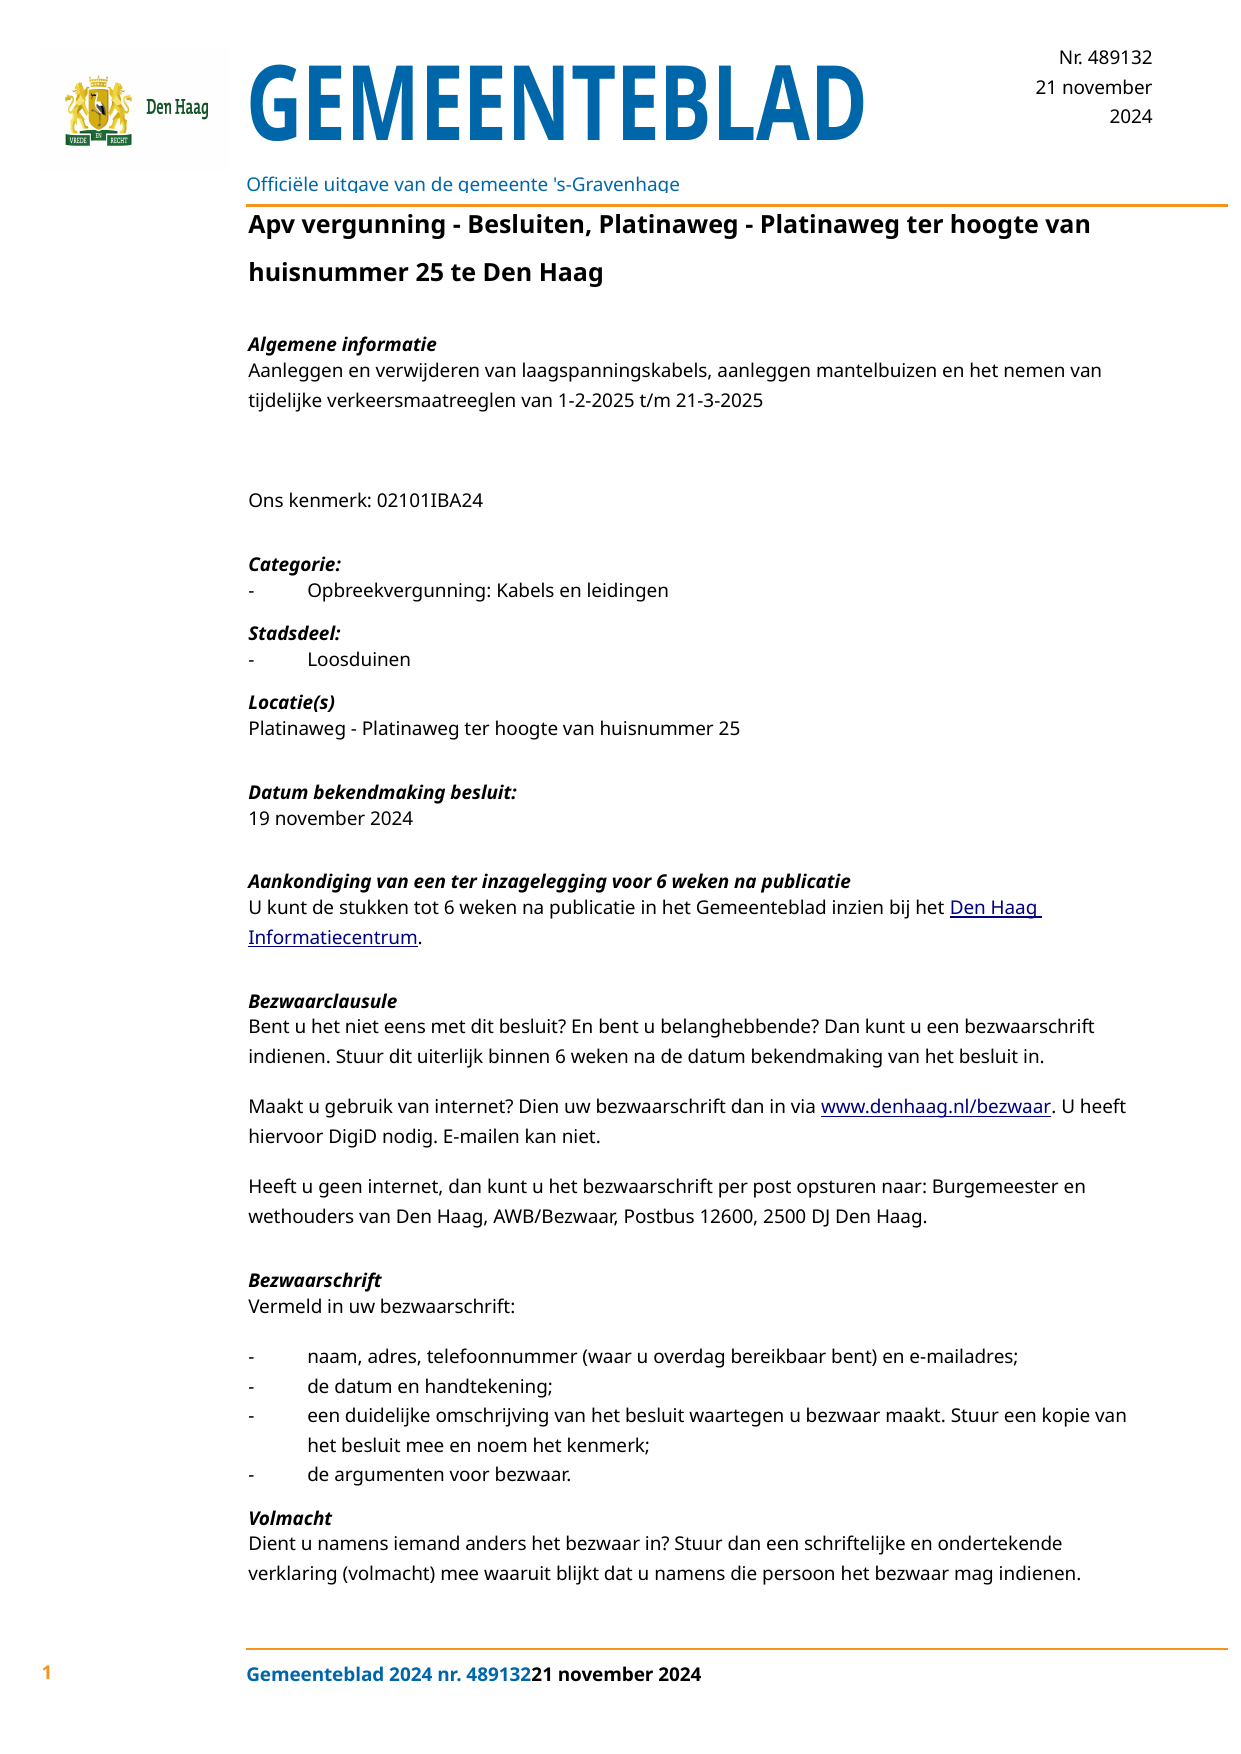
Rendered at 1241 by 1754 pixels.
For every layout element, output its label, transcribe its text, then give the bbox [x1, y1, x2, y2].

text Locatie(s) [248, 689, 1152, 715]
text Datum bekendmaking besluit: [248, 779, 1152, 805]
list naam, adres, telefoonnummer (waar u overdag bereikbaar bent) en e-mailadres; [248, 1343, 1152, 1369]
text U kunt de stukken tot 6 weken na publicatie in het Gemeenteblad inzien bij het Den Haag Informatiecentrum. [248, 894, 1152, 950]
list de argumenten voor bezwaar. [248, 1462, 1152, 1487]
text Dient u namens iemand anders het bezwaar in? Stuur dan een schriftelijke en ondertekende verklaring (volmacht) mee waaruit blijkt dat u namens die persoon het bezwaar mag indienen. [248, 1531, 1152, 1586]
text Aanleggen en verwijderen van laagspanningskabels, aanleggen mantelbuizen en het nemen van tijdelijke verkeersmaatreeglen van 1-2-2025 t/m 21-3-2025 [248, 357, 1152, 412]
text Bezwaarschrift [248, 1267, 1152, 1293]
text Heeft u geen internet, dan kunt u het bezwaarschrift per post opsturen naar: Burgemeester en wethouders van Den Haag, AWB/Bezwaar, Postbus 12600, 2500 DJ Den Haag. [248, 1174, 1152, 1229]
text Algemene informatie [248, 331, 1152, 357]
list Opbreekvergunning: Kabels en leidingen [248, 577, 1152, 603]
text Bent u het niet eens met dit besluit? En bent u belanghebbende? Dan kunt u een bezwaarschrift indienen. Stuur dit uiterlijk binnen 6 weken na de datum bekendmaking van het besluit in. [248, 1014, 1152, 1069]
text Categorie: [248, 552, 1152, 577]
list de datum en handtekening; [248, 1373, 1152, 1399]
text Aankondiging van een ter inzagelegging voor 6 weken na publicatie [248, 869, 1152, 894]
picture [41, 47, 231, 172]
text 19 november 2024 [248, 805, 1152, 830]
text Maakt u gebruik van internet? Dien uw bezwaarschrift dan in via www.denhaag.nl/bezwaar. U heeft hiervoor DigiD nodig. E-mailen kan niet. [248, 1094, 1152, 1149]
text Stadsdeel: [248, 620, 1152, 646]
text Volmacht [248, 1505, 1152, 1531]
text Vermeld in uw bezwaarschrift: [248, 1293, 1152, 1319]
text Apv vergunning - Besluiten, Platinaweg - Platinaweg ter hoogte van huisnummer 25 te Den Haag [248, 207, 1152, 288]
text Bezwaarclausule [248, 988, 1152, 1014]
list Loosduinen [248, 646, 1152, 672]
text Ons kenmerk: 02101IBA24 [248, 488, 1152, 513]
list een duidelijke omschrijving van het besluit waartegen u bezwaar maakt. Stuur een kopie van het besluit mee en noem het kenmerk; [248, 1402, 1152, 1458]
text Platinaweg - Platinaweg ter hoogte van huisnummer 25 [248, 715, 1152, 741]
